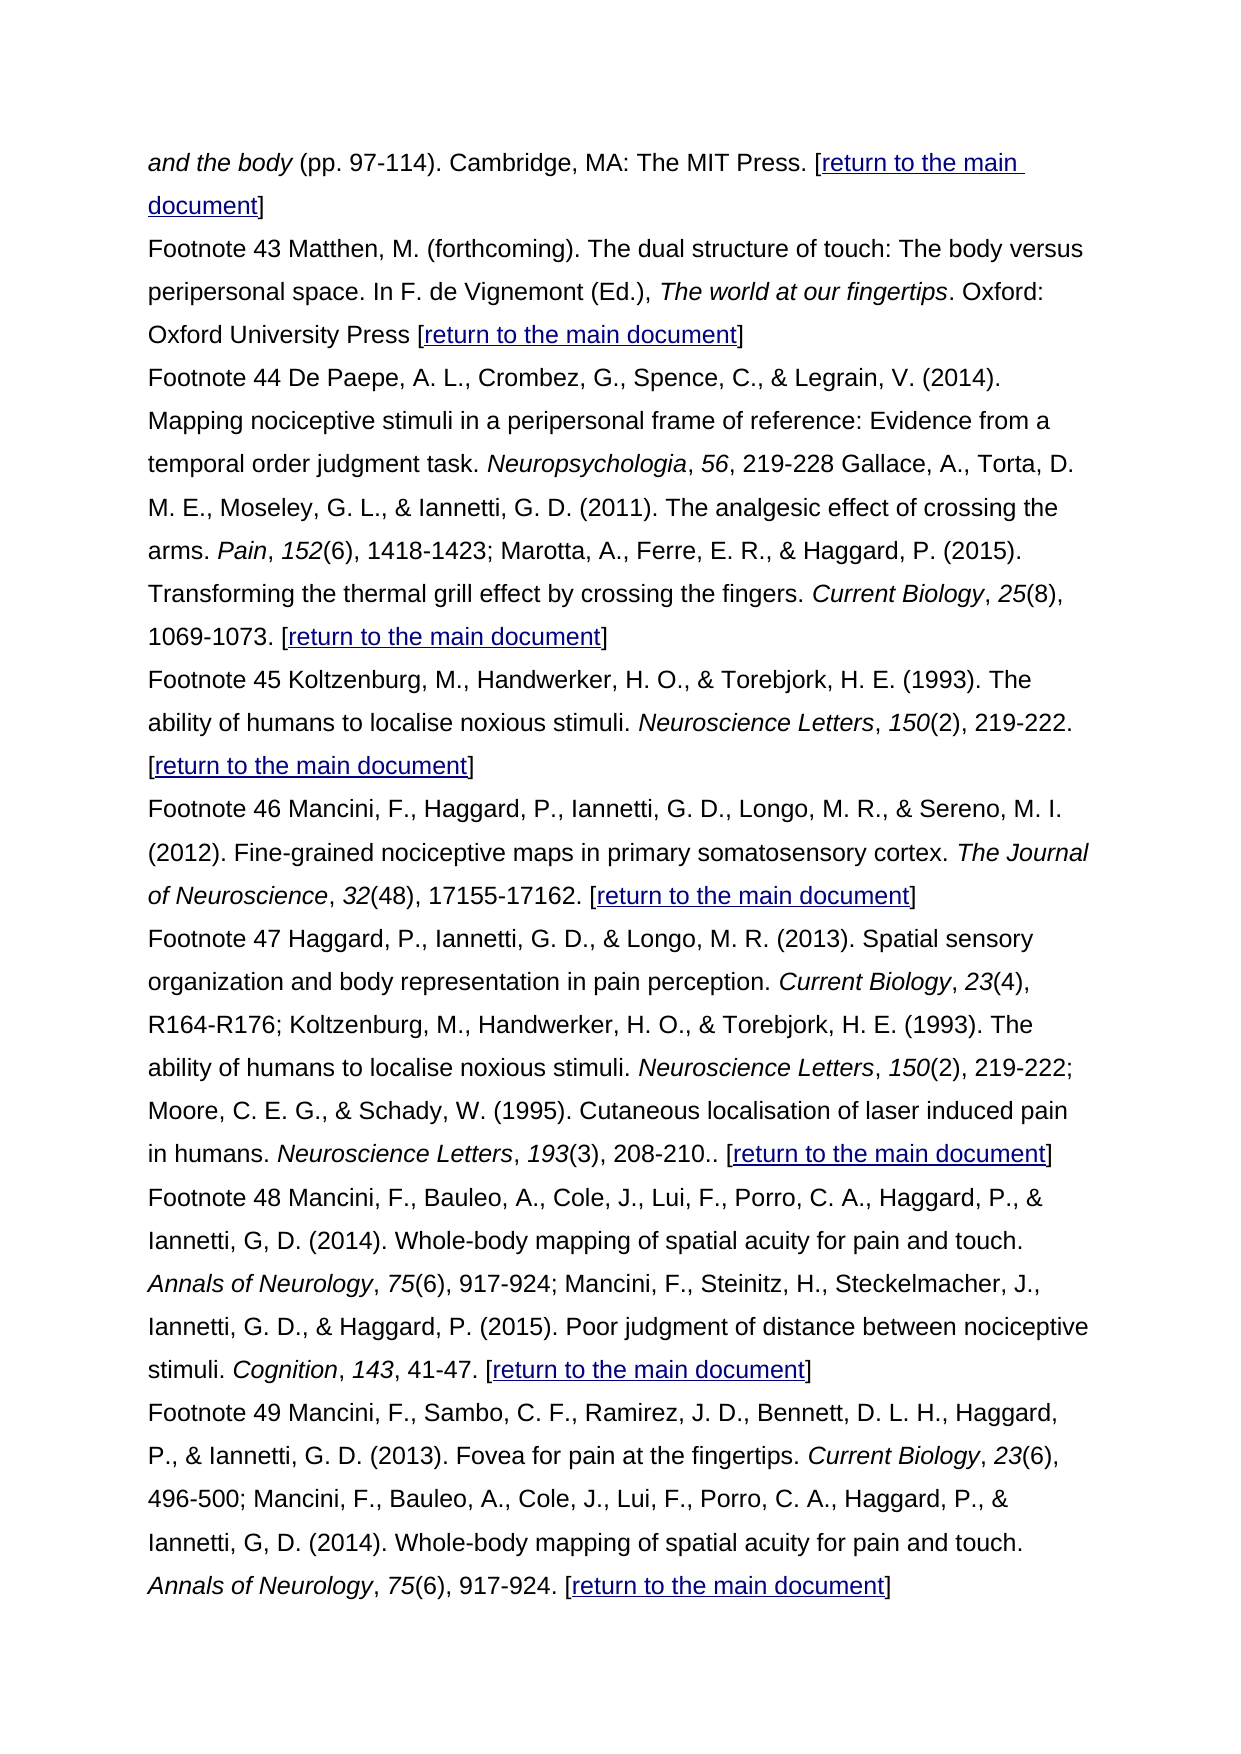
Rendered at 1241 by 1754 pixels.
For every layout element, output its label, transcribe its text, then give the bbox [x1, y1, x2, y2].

text Footnote 47 Haggard, P., Iannetti, G. D., & Longo, M. R. (2013). Spatial sensory organization and body representation in pain perception. Current Biology, 23(4), R164-R176; Koltzenburg, M., Handwerker, H. O., & Torebjork, H. E. (1993). The ability of humans to localise noxious stimuli. Neuroscience Letters, 150(2), 219-222; Moore, C. E. G., & Schady, W. (1995). Cutaneous localisation of laser induced pain in humans. Neuroscience Letters, 193(3), 208-210.. [return to the main document] [148, 924, 1093, 1168]
text Footnote 44 De Paepe, A. L., Crombez, G., Spence, C., & Legrain, V. (2014). Mapping nociceptive stimuli in a peripersonal frame of reference: Evidence from a temporal order judgment task. Neuropsychologia, 56, 219-228 Gallace, A., Torta, D. M. E., Moseley, G. L., & Iannetti, G. D. (2011). The analgesic effect of crossing the arms. Pain, 152(6), 1418-1423; Marotta, A., Ferre, E. R., & Haggard, P. (2015). Transforming the thermal grill effect by crossing the fingers. Current Biology, 25(8), 1069-1073. [return to the main document] [148, 363, 1093, 651]
text Footnote 48 Mancini, F., Bauleo, A., Cole, J., Lui, F., Porro, C. A., Haggard, P., & Iannetti, G, D. (2014). Whole-body mapping of spatial acuity for pain and touch. Annals of Neurology, 75(6), 917-924; Mancini, F., Steinitz, H., Steckelmacher, J., Iannetti, G. D., & Haggard, P. (2015). Poor judgment of distance between nociceptive stimuli. Cognition, 143, 41-47. [return to the main document] [148, 1183, 1093, 1384]
text Footnote 46 Mancini, F., Haggard, P., Iannetti, G. D., Longo, M. R., & Sereno, M. I. (2012). Fine-grained nociceptive maps in primary somatosensory cortex. The Journal of Neuroscience, 32(48), 17155-17162. [return to the main document] [148, 794, 1093, 909]
text and the body (pp. 97-114). Cambridge, MA: The MIT Press. [return to the main document] [148, 148, 1093, 219]
text Footnote 49 Mancini, F., Sambo, C. F., Ramirez, J. D., Bennett, D. L. H., Haggard, P., & Iannetti, G. D. (2013). Fovea for pain at the fingertips. Current Biology, 23(6), 496-500; Mancini, F., Bauleo, A., Cole, J., Lui, F., Porro, C. A., Haggard, P., & Iannetti, G, D. (2014). Whole-body mapping of spatial acuity for pain and touch. Annals of Neurology, 75(6), 917-924. [return to the main document] [148, 1398, 1093, 1599]
text Footnote 43 Matthen, M. (forthcoming). The dual structure of touch: The body versus peripersonal space. In F. de Vignemont (Ed.), The world at our fingertips. Oxford: Oxford University Press [return to the main document] [148, 234, 1093, 349]
text Footnote 45 Koltzenburg, M., Handwerker, H. O., & Torebjork, H. E. (1993). The ability of humans to localise noxious stimuli. Neuroscience Letters, 150(2), 219-222. [return to the main document] [148, 665, 1093, 780]
